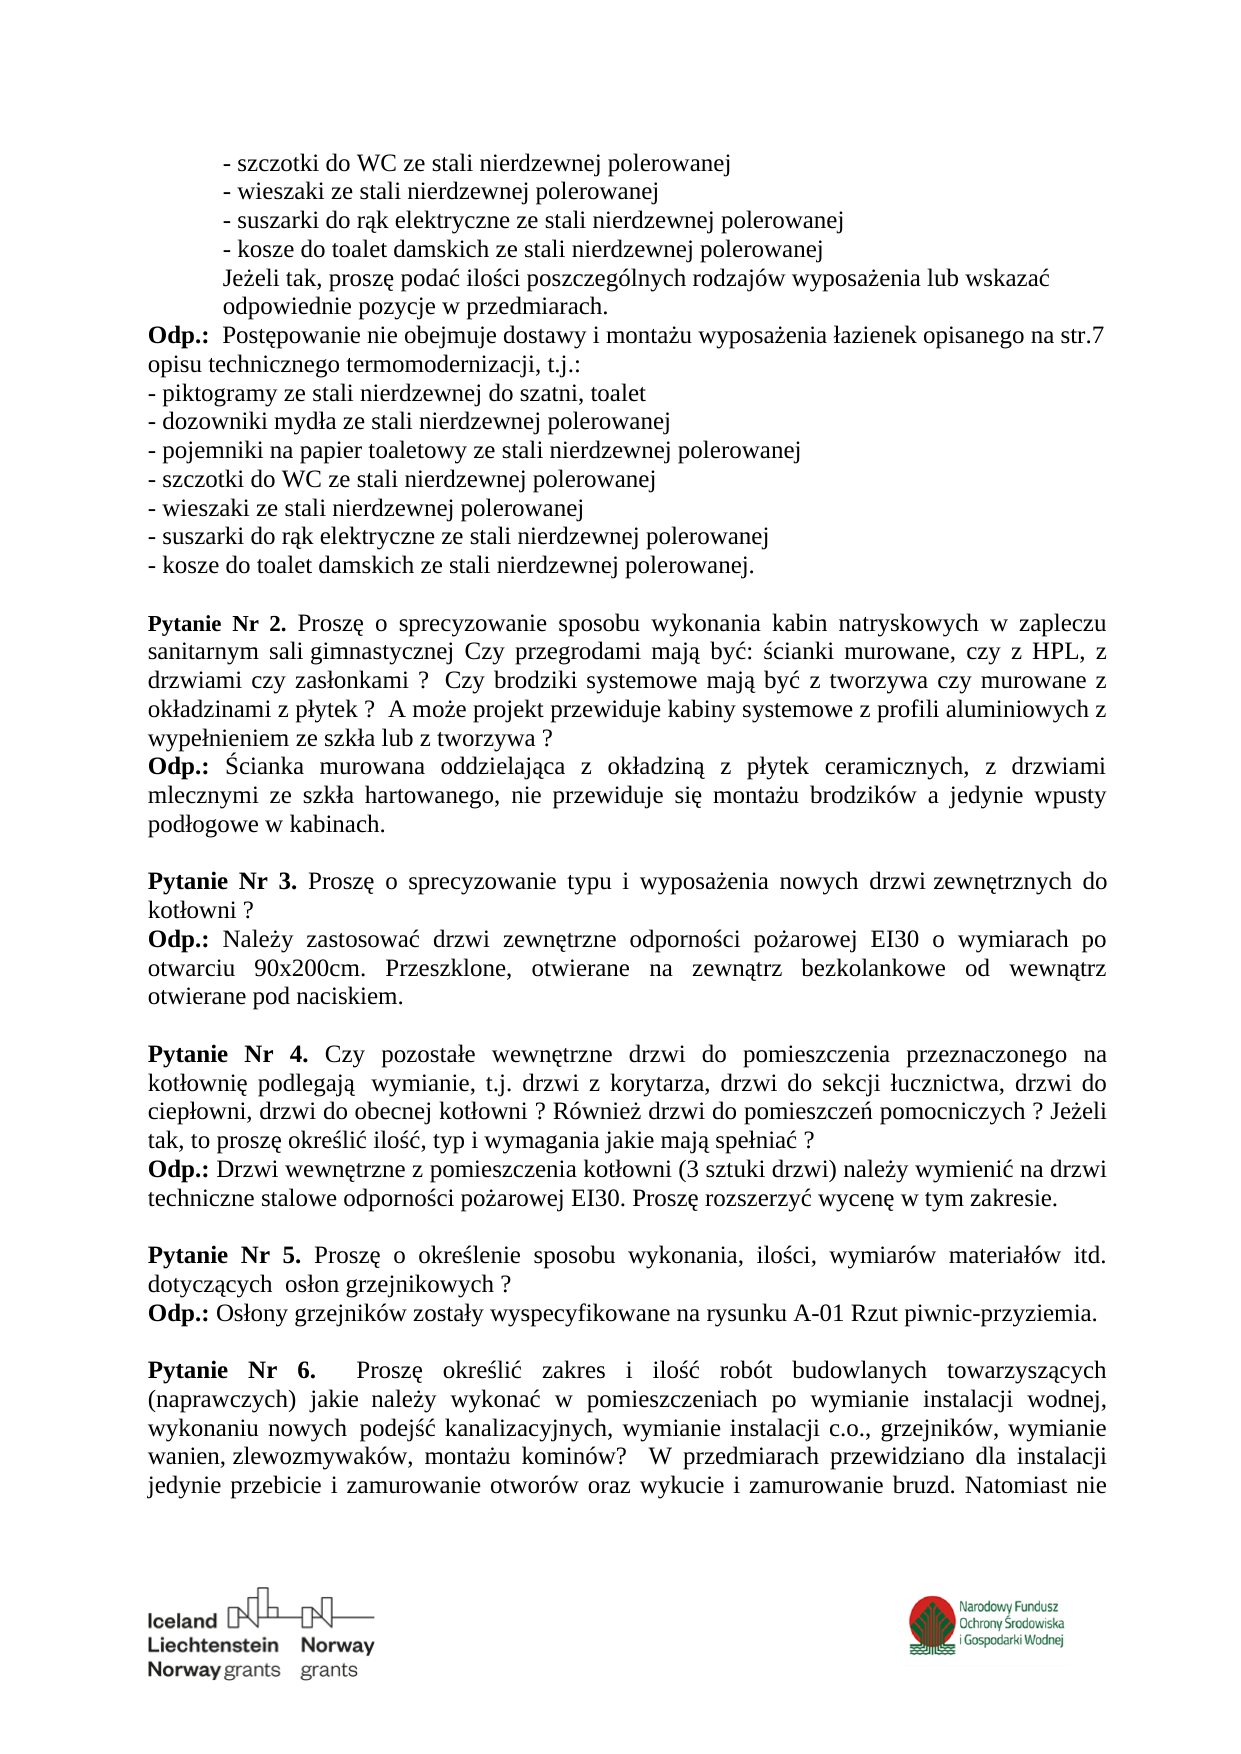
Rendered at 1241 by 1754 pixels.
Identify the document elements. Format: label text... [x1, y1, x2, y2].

text Pytanie Nr 5. Proszę o określenie sposobu wykonania, ilości, wymiarów materiałów itd. dotyczących osłon grzejnikowych ? [148, 1240, 1107, 1298]
text Pytanie Nr 2. Proszę o sprecyzowanie sposobu wykonania kabin natryskowych w zapleczu sanitarnym sali gimnastycznej Czy przegrodami mają być: ścianki murowane, czy z HPL, z drzwiami czy zasłonkami ? Czy brodziki systemowe mają być z tworzywa czy murowane z okładzinami z płytek ? A może projekt przewiduje kabiny systemowe z profili aluminiowych z wypełnieniem ze szkła lub z tworzywa ? [148, 608, 1107, 751]
text Odp.: Ścianka murowana oddzielająca z okładziną z płytek ceramicznych, z drzwiami mlecznymi ze szkła hartowanego, nie przewiduje się montażu brodzików a jedynie wpusty podłogowe w kabinach. [148, 751, 1107, 838]
text Pytanie Nr 6. Proszę określić zakres i ilość robót budowlanych towarzyszących (naprawczych) jakie należy wykonać w pomieszczeniach po wymianie instalacji wodnej, wykonaniu nowych podejść kanalizacyjnych, wymianie instalacji c.o., grzejników, wymianie wanien, zlewozmywaków, montażu kominów? W przedmiarach przewidziano dla instalacji jedynie przebicie i zamurowanie otworów oraz wykucie i zamurowanie bruzd. Natomiast nie [148, 1355, 1107, 1499]
text Odp.: Należy zastosować drzwi zewnętrzne odporności pożarowej EI30 o wymiarach po otwarciu 90x200cm. Przeszklone, otwierane na zewnątrz bezkolankowe od wewnątrz otwierane pod naciskiem. [148, 924, 1107, 1010]
text Odp.: Drzwi wewnętrzne z pomieszczenia kotłowni (3 sztuki drzwi) należy wymienić na drzwi techniczne stalowe odporności pożarowej EI30. Proszę rozszerzyć wycenę w tym zakresie. [148, 1154, 1107, 1211]
text Pytanie Nr 4. Czy pozostałe wewnętrzne drzwi do pomieszczenia przeznaczonego na kotłownię podlegają wymianie, t.j. drzwi z korytarza, drzwi do sekcji łucznictwa, drzwi do ciepłowni, drzwi do obecnej kotłowni ? Również drzwi do pomieszczeń pomocniczych ? Jeżeli tak, to proszę określić ilość, typ i wymagania jakie mają spełniać ? [148, 1039, 1107, 1154]
text - dozowniki mydła ze stali nierdzewnej polerowanej - pojemniki na papier toaletowy ze stali nierdzewnej polerowanej - szczotki do WC ze stali nierdzewnej polerowanej - wieszaki ze stali nierdzewnej polerowanej - suszarki do rąk elektryczne ze stali nierdzewnej polerowanej - kosze do toalet damskich ze stali nierdzewnej polerowanej. [148, 406, 1107, 579]
text Pytanie Nr 3. Proszę o sprecyzowanie typu i wyposażenia nowych drzwi zewnętrznych do kotłowni ? [148, 866, 1107, 924]
text Odp.: Postępowanie nie obejmuje dostawy i montażu wyposażenia łazienek opisanego na str.7 opisu technicznego termomodernizacji, t.j.: - piktogramy ze stali nierdzewnej do szatni, toalet [148, 320, 1107, 406]
text Odp.: Osłony grzejników zostały wyspecyfikowane na rysunku A-01 Rzut piwnic-przyziemia. [148, 1298, 1107, 1326]
text - szczotki do WC ze stali nierdzewnej polerowanej - wieszaki ze stali nierdzewnej polerowanej - suszarki do rąk elektryczne ze stali nierdzewnej polerowanej - kosze do toalet damskich ze stali nierdzewnej polerowanej Jeżeli tak, proszę podać ilości poszczególnych rodzajów wyposażenia lub wskazać odpowiednie pozycje w przedmiarach. [223, 148, 1107, 320]
